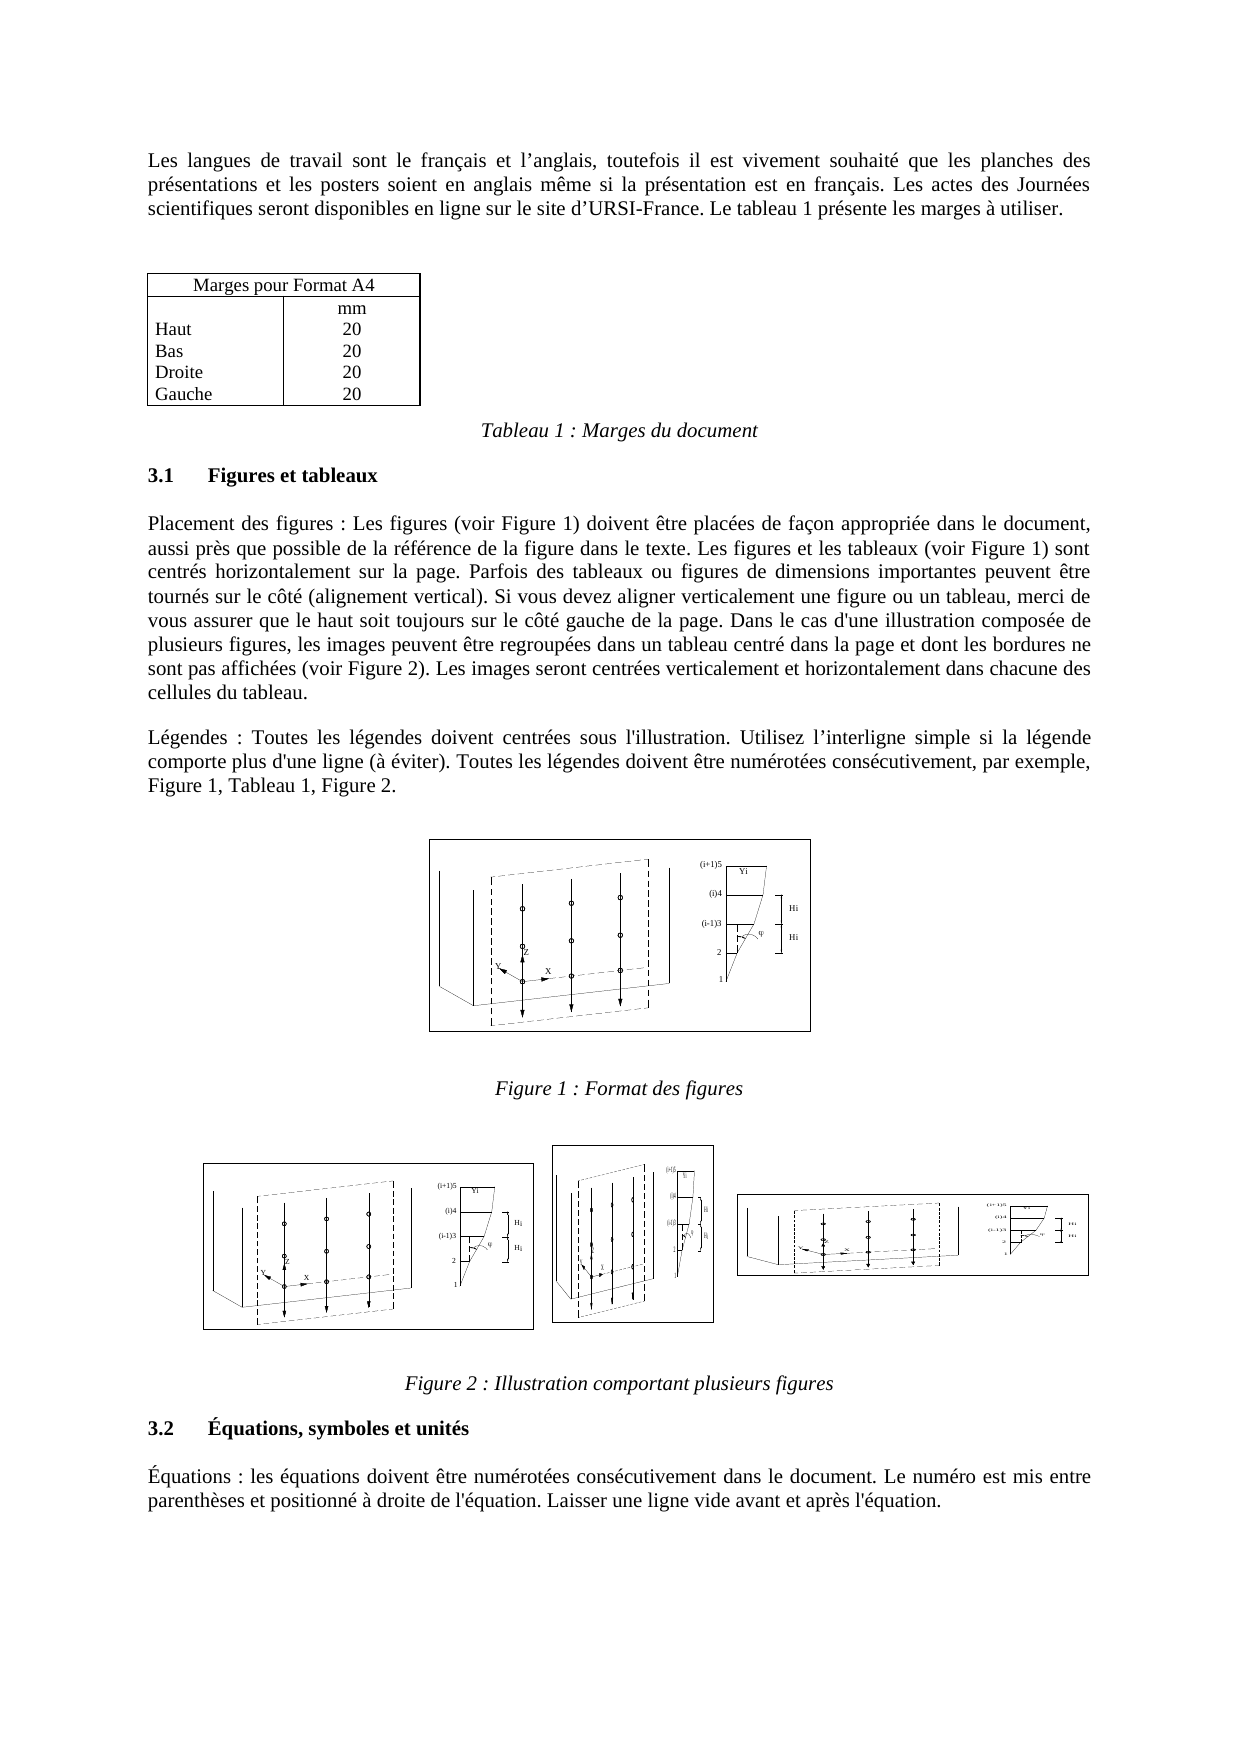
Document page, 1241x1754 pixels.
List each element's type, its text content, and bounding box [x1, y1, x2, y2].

table_header [539, 1109, 722, 1358]
table_header [722, 1109, 1093, 1358]
table_cell Gauche [148, 383, 283, 404]
text Légendes : Toutes les légendes doivent centrées sous l'illustration. Utilisez l’interligne simple si la légende comporte plus d'une ligne (à éviter). Toutes les légendes doivent être numérotées consécutivement, par exemple, Figure 1, Tableau 1, Figure 2. [148, 725, 1093, 797]
table_header Marges pour Format A4 [148, 274, 419, 296]
text Équations : les équations doivent être numérotées consécutivement dans le document. Le numéro est mis entre parenthèses et positionné à droite de l'équation. Laisser une ligne vide avant et après l'équation. [148, 1464, 1093, 1512]
table_cell 20 [284, 340, 419, 361]
subtitle Figures et tableaux [148, 463, 1093, 487]
table_cell Droite [148, 361, 283, 383]
text Figure 2 : Illustration comportant plusieurs figures [148, 1371, 1093, 1395]
text Tableau 1 : Marges du document [148, 418, 1093, 442]
table_header [189, 1109, 539, 1358]
table_cell Bas [148, 340, 283, 361]
subtitle Équations, symboles et unités [148, 1416, 1093, 1440]
table_cell 20 [284, 318, 419, 340]
text Les langues de travail sont le français et l’anglais, toutefois il est vivement souhaité que les planches des présentations et les posters soient en anglais même si la présentation est en français. Les actes des Journées scientifiques seront disponibles en ligne sur le site d’URSI-France. Le tableau 1 présente les marges à utiliser. [148, 148, 1093, 220]
table_cell 20 [284, 383, 419, 404]
text Figure 1 : Format des figures [148, 1076, 1093, 1100]
text Placement des figures : Les figures (voir Figure 1) doivent être placées de façon appropriée dans le document, aussi près que possible de la référence de la figure dans le texte. Les figures et les tableaux (voir Figure 1) sont centrés horizontalement sur la page. Parfois des tableaux ou figures de dimensions importantes peuvent être tournés sur le côté (alignement vertical). Si vous devez aligner verticalement une figure ou un tableau, merci de vous assurer que le haut soit toujours sur le côté gauche de la page. Dans le cas d'une illustration composée de plusieurs figures, les images peuvent être regroupées dans un tableau centré dans la page et dont les bordures ne sont pas affichées (voir Figure 2). Les images seront centrées verticalement et horizontalement dans chacune des cellules du tableau. [148, 511, 1093, 704]
table_cell 20 [284, 361, 419, 383]
table_cell [148, 297, 283, 318]
table_cell Haut [148, 318, 283, 340]
table_cell mm [284, 297, 419, 318]
